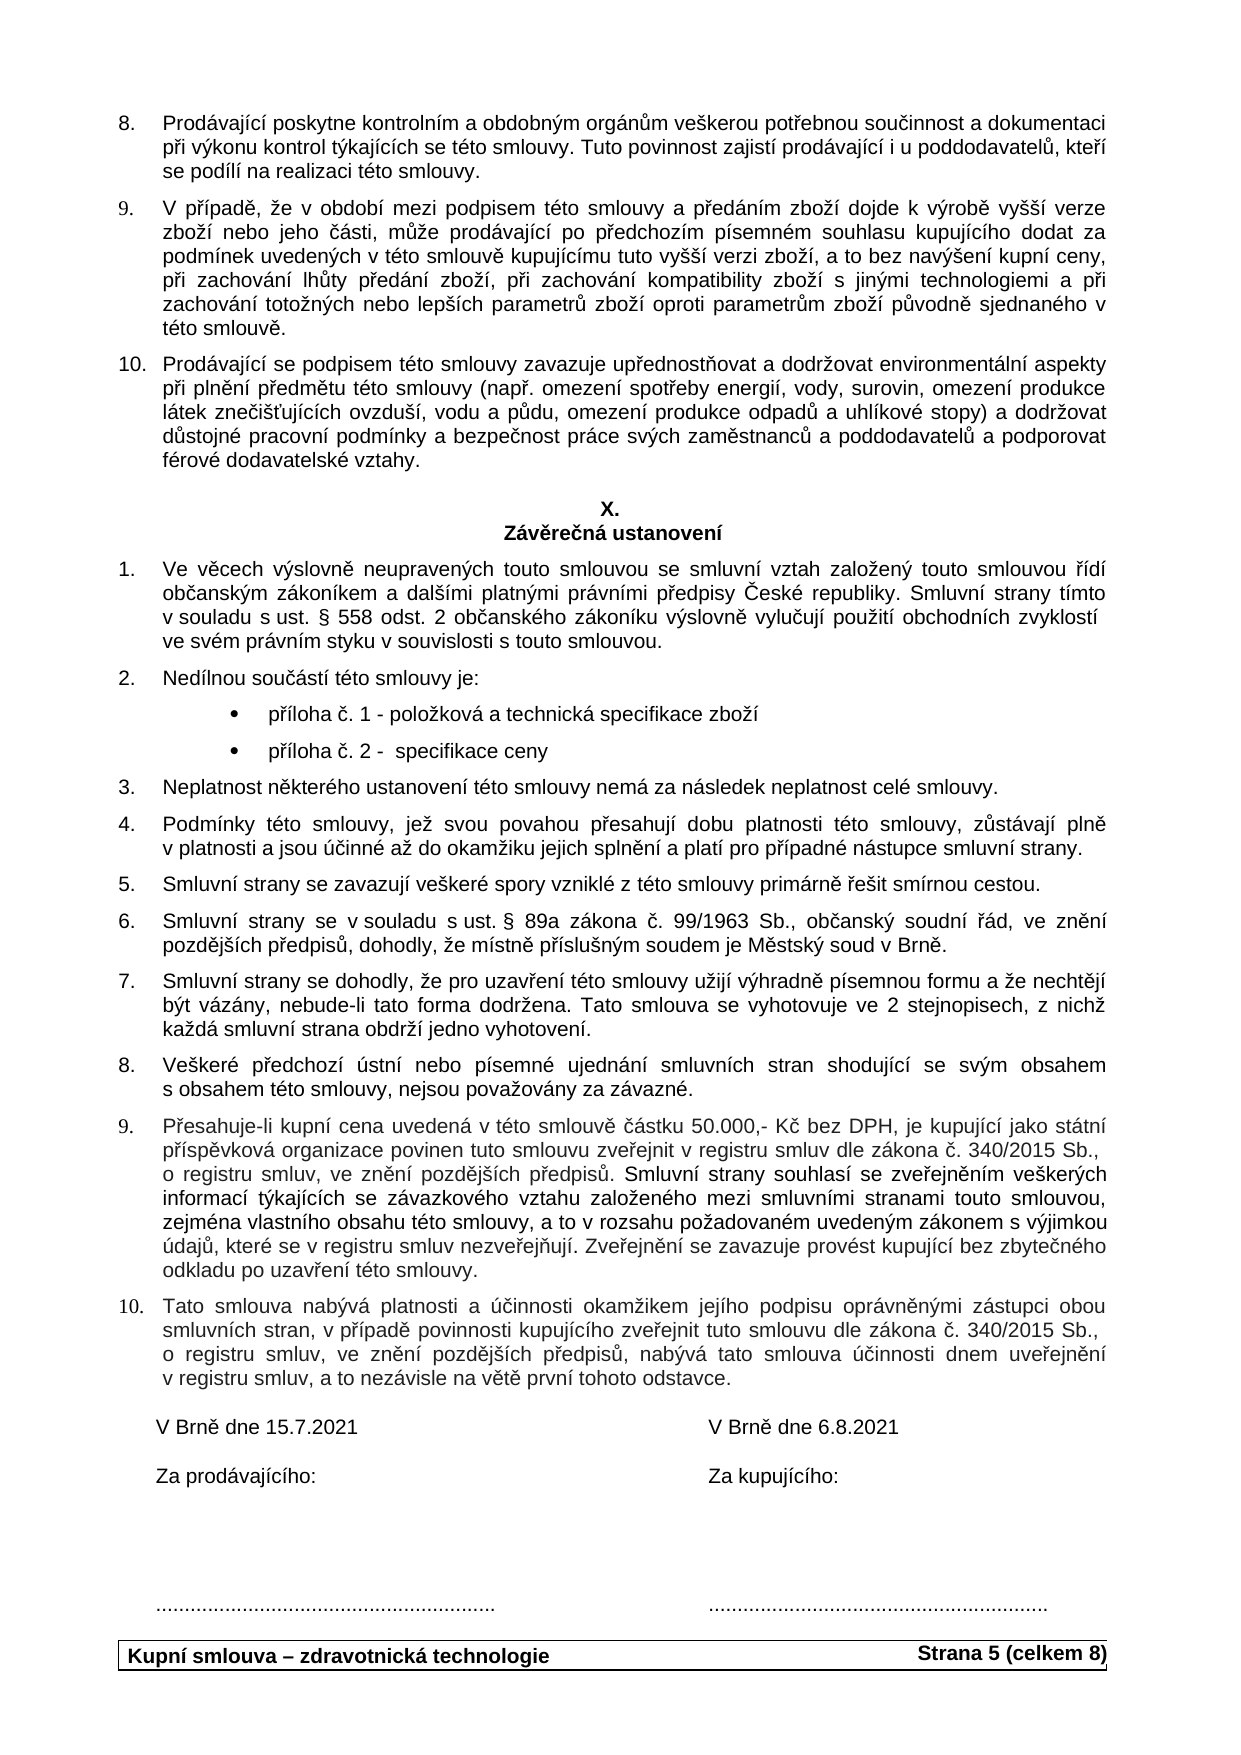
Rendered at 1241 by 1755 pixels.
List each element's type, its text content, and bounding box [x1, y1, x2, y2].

list příloha č. 2 - specifikace ceny [231, 738, 1107, 763]
list příloha č. 1 - položková a technická specifikace zboží [231, 702, 1107, 726]
list Smluvní strany se v souladu s ust. § 89a zákona č. 99/1963 Sb., občanský soudní řád, ve znění pozdějších předpisů, dohodly, že místně příslušným soudem je Městský soud v Brně. [118, 908, 1107, 956]
list Přesahuje-li kupní cena uvedená v této smlouvě částku 50.000,- Kč bez DPH, je kupující jako státní příspěvková organizace povinen tuto smlouvu zveřejnit v registru smluv dle zákona č. 340/2015 Sb., o registru smluv, ve znění pozdějších předpisů. Smluvní strany souhlasí se zveřejněním veškerých informací týkajících se závazkového vztahu založeného mezi smluvními stranami touto smlouvou, zejména vlastního obsahu této smlouvy, a to v rozsahu požadovaném uvedeným zákonem s výjimkou údajů, které se v registru smluv nezveřejňují. Zveřejnění se zavazuje provést kupující bez zbytečného odkladu po uzavření této smlouvy. [118, 1114, 1107, 1282]
list Smluvní strany se dohodly, že pro uzavření této smlouvy užijí výhradně písemnou formu a že nechtějí být vázány, nebude-li tato forma dodržena. Tato smlouva se vyhotovuje ve 2 stejnopisech, z nichž každá smluvní strana obdrží jedno vyhotovení. [118, 969, 1107, 1041]
list V případě, že v období mezi podpisem této smlouvy a předáním zboží dojde k výrobě vyšší verze zboží nebo jeho části, může prodávající po předchozím písemném souhlasu kupujícího dodat za podmínek uvedených v této smlouvě kupujícímu tuto vyšší verzi zboží, a to bez navýšení kupní ceny, při zachování lhůty předání zboží, při zachování kompatibility zboží s jinými technologiemi a při zachování totožných nebo lepších parametrů zboží oproti parametrům zboží původně sjednaného v této smlouvě. [118, 196, 1107, 339]
list Smluvní strany se zavazují veškeré spory vzniklé z této smlouvy primárně řešit smírnou cestou. [118, 872, 1107, 896]
text V Brně dne 15.7.2021 V Brně dne 6.8.2021 [118, 1415, 1107, 1439]
list Prodávající se podpisem této smlouvy zavazuje upřednostňovat a dodržovat environmentální aspekty při plnění předmětu této smlouvy (např. omezení spotřeby energií, vody, surovin, omezení produkce látek znečišťujících ovzduší, vodu a půdu, omezení produkce odpadů a uhlíkové stopy) a dodržovat důstojné pracovní podmínky a bezpečnost práce svých zaměstnanců a poddodavatelů a podporovat férové dodavatelské vztahy. [118, 352, 1107, 472]
list Prodávající poskytne kontrolním a obdobným orgánům veškerou potřebnou součinnost a dokumentaci při výkonu kontrol týkajících se této smlouvy. Tuto povinnost zajistí prodávající i u poddodavatelů, kteří se podílí na realizaci této smlouvy. [118, 111, 1107, 183]
list Ve věcech výslovně neupravených touto smlouvou se smluvní vztah založený touto smlouvou řídí občanským zákoníkem a dalšími platnými právními předpisy České republiky. Smluvní strany tímto v souladu s ust. § 558 odst. 2 občanského zákoníku výslovně vylučují použití obchodních zvyklostí ve svém právním styku v souvislosti s touto smlouvou. [118, 557, 1107, 653]
text Za prodávajícího: Za kupujícího: [118, 1464, 1107, 1488]
list Veškeré předchozí ústní nebo písemné ujednání smluvních stran shodující se svým obsahem s obsahem této smlouvy, nejsou považovány za závazné. [118, 1053, 1107, 1101]
list Neplatnost některého ustanovení této smlouvy nemá za následek neplatnost celé smlouvy. [118, 775, 1107, 799]
list Tato smlouva nabývá platnosti a účinnosti okamžikem jejího podpisu oprávněnými zástupci obou smluvních stran, v případě povinnosti kupujícího zveřejnit tuto smlouvu dle zákona č. 340/2015 Sb., o registru smluv, ve znění pozdějších předpisů, nabývá tato smlouva účinnosti dnem uveřejnění v registru smluv, a to nezávisle na větě první tohoto odstavce. [118, 1294, 1107, 1390]
list Podmínky této smlouvy, jež svou povahou přesahují dobu platnosti této smlouvy, zůstávají plně v platnosti a jsou účinné až do okamžiku jejich splnění a platí pro případné nástupce smluvní strany. [118, 812, 1107, 859]
text X. [118, 497, 1107, 521]
text ........................................................... ........................................................... [118, 1592, 1107, 1616]
text Závěrečná ustanovení [118, 521, 1107, 545]
list Nedílnou součástí této smlouvy je: [118, 666, 1107, 689]
